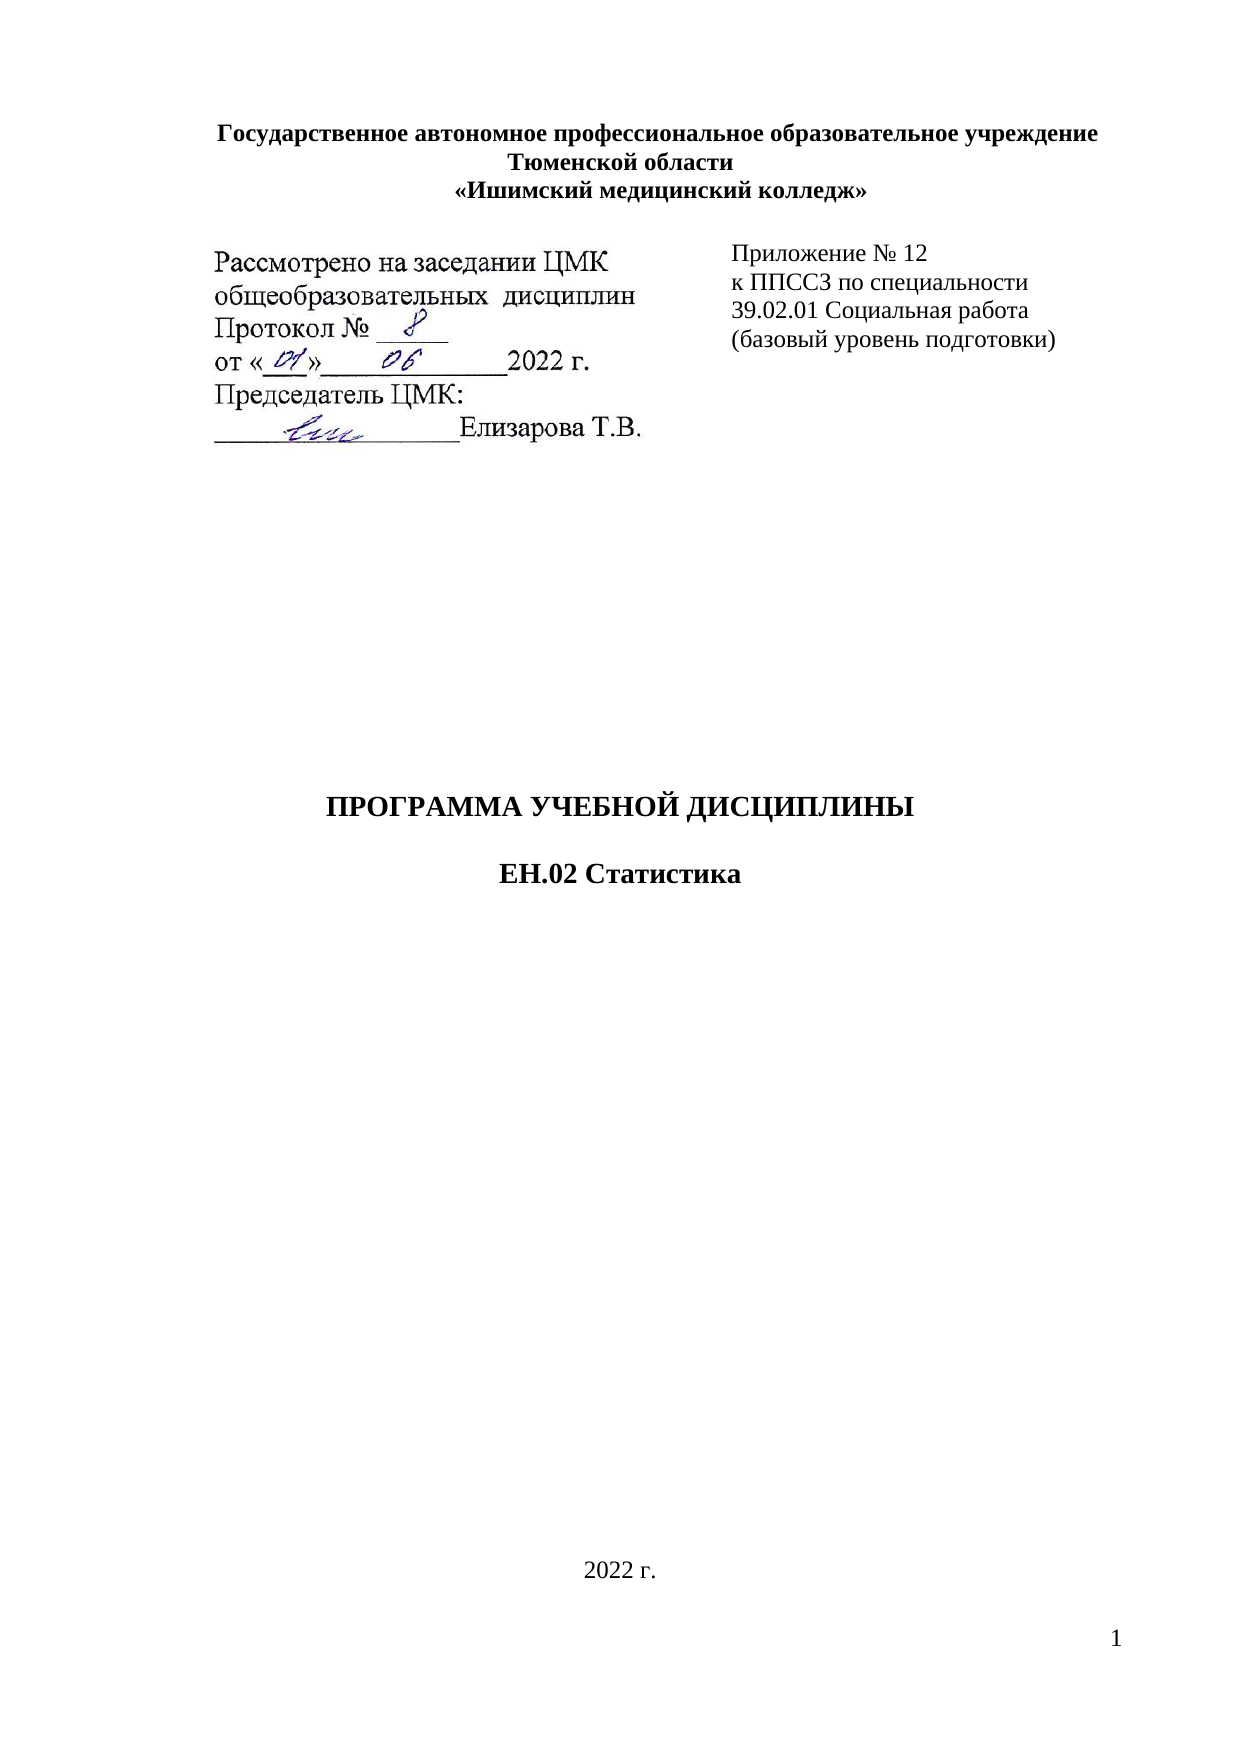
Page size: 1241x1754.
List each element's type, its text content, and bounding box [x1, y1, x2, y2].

text Государственное автономное профессиональное образовательное учреждение Тюменской области [118, 118, 1122, 176]
table_header [118, 238, 188, 353]
picture [188, 237, 650, 454]
text «Ишимский медицинский колледж» [118, 176, 1122, 204]
text 2022 г. [118, 1555, 1122, 1584]
text ПРОГРАММа УЧЕБНОЙ ДИСЦИПЛИНЫ [118, 789, 1122, 822]
text ЕН.02 Статистика [118, 856, 1122, 889]
table_header [650, 238, 720, 353]
table_header Приложение № 12 к ППССЗ по специальности 39.02.01 Социальная работа (базовый уровень подготовки) [720, 238, 1115, 353]
